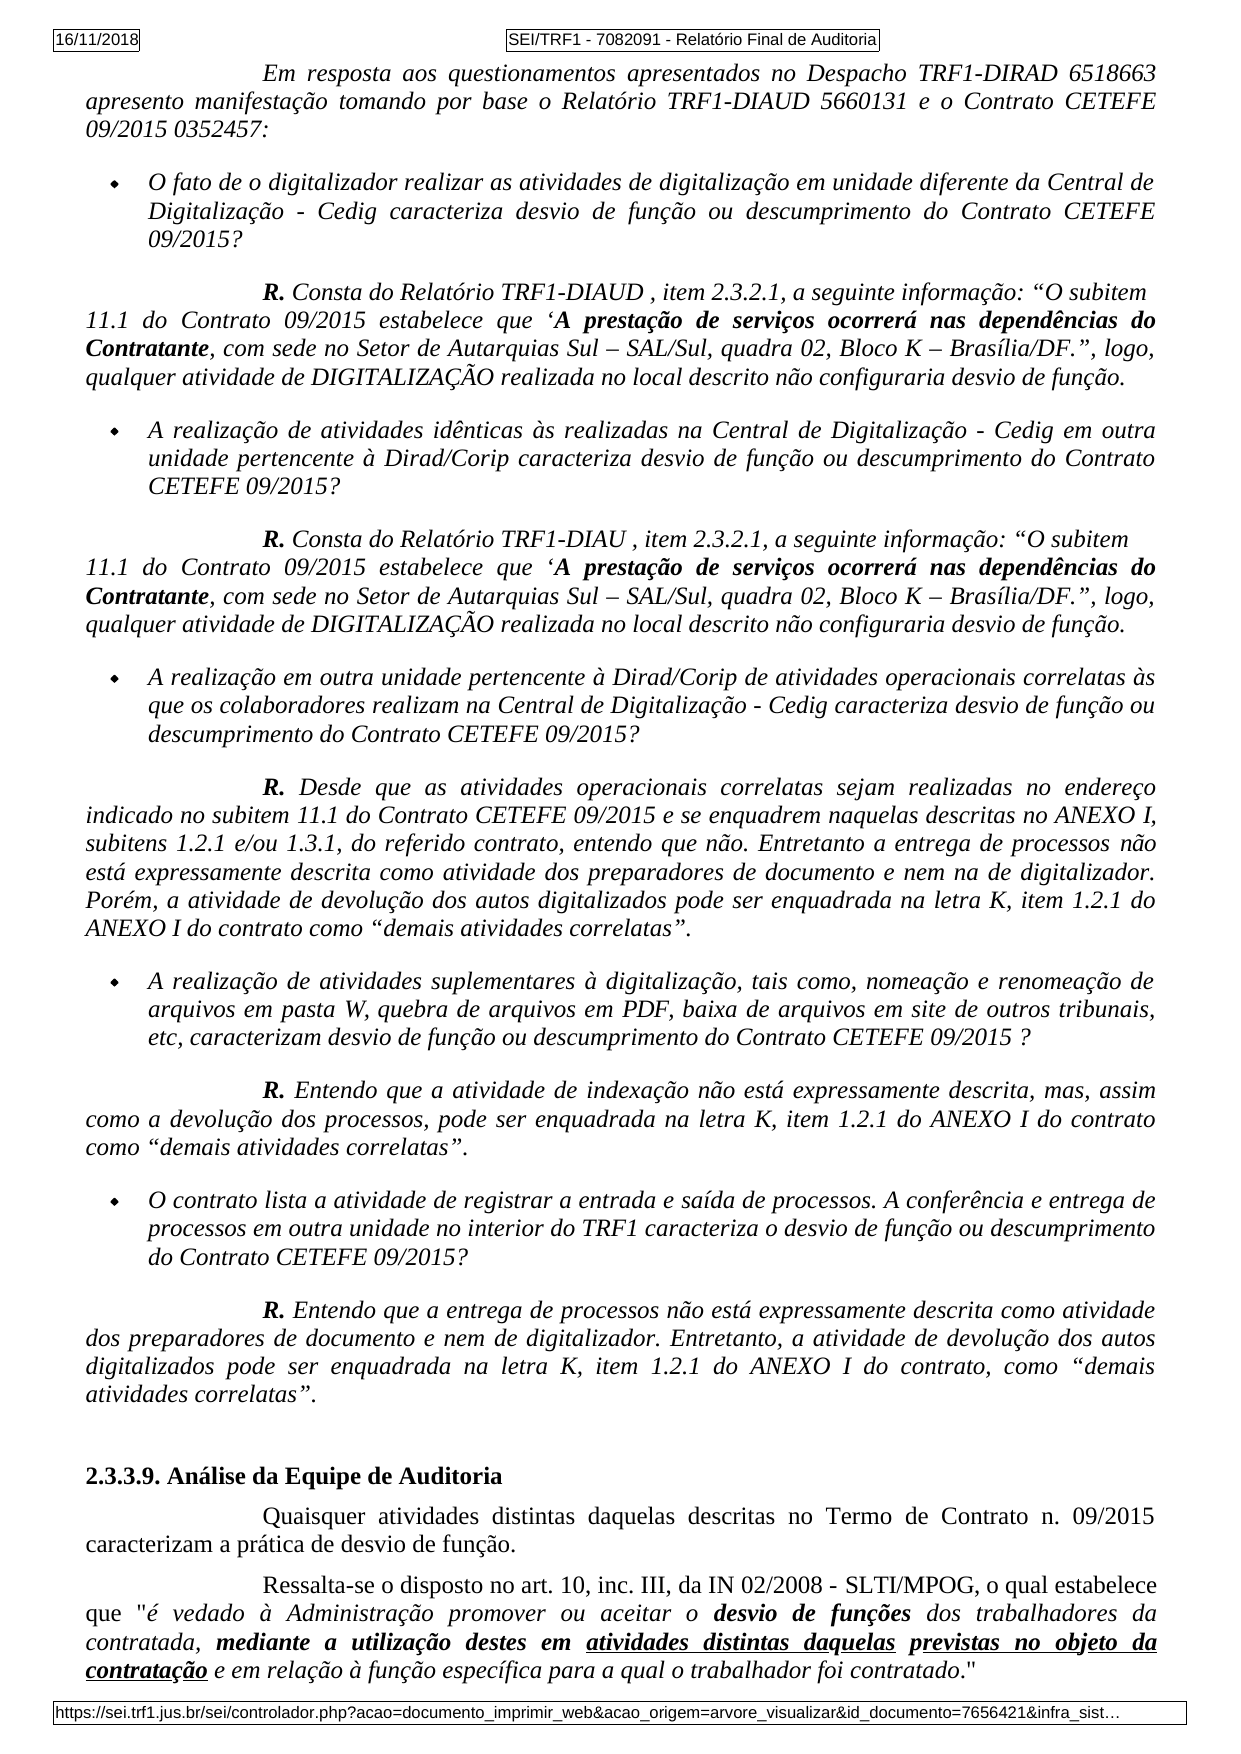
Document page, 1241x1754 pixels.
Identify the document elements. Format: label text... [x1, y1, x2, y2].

text 11.1 do Contrato 09/2015 estabelece que ‘A prestação de serviços ocorrerá nas dependências do Contratante, com sede no Setor de Autarquias Sul – SAL/Sul, quadra 02, Bloco K – Brasília/DF.”, logo, qualquer atividade de DIGITALIZAÇÃO realizada no local descrito não configuraria desvio de função. [85, 306, 1156, 391]
text A realização de atividades idênticas às realizadas na Central de Digitalização - Cedig em outra unidade pertencente à Dirad/Corip caracteriza desvio de função ou descumprimento do Contrato CETEFE 09/2015? [148, 416, 1157, 500]
text R. Desde que as atividades operacionais correlatas sejam realizadas no endereço indicado no subitem 11.1 do Contrato CETEFE 09/2015 e se enquadrem naquelas descritas no ANEXO I, subitens 1.2.1 e/ou 1.3.1, do referido contrato, entendo que não. Entretanto a entrega de processos não está expressamente descrita como atividade dos preparadores de documento e nem na de digitalizador. Porém, a atividade de devolução dos autos digitalizados pode ser enquadrada na letra K, item 1.2.1 do ANEXO I do contrato como “demais atividades correlatas”. [85, 772, 1157, 942]
text R. Consta do Relatório TRF1-DIAUD , item 2.3.2.1, a seguinte informação: “O subitem [262, 277, 1182, 306]
text Em resposta aos questionamentos apresentados no Despacho TRF1-DIRAD 6518663 apresento manifestação tomando por base o Relatório TRF1-DIAUD 5660131 e o Contrato CETEFE 09/2015 0352457: [85, 59, 1157, 143]
text 11.1 do Contrato 09/2015 estabelece que ‘A prestação de serviços ocorrerá nas dependências do Contratante, com sede no Setor de Autarquias Sul – SAL/Sul, quadra 02, Bloco K – Brasília/DF.”, logo, qualquer atividade de DIGITALIZAÇÃO realizada no local descrito não configuraria desvio de função. [85, 553, 1156, 638]
text R. Consta do Relatório TRF1-DIAU , item 2.3.2.1, a seguinte informação: “O subitem [262, 525, 1182, 553]
text R. Entendo que a atividade de indexação não está expressamente descrita, mas, assim como a devolução dos processos, pode ser enquadrada na letra K, item 1.2.1 do ANEXO I do contrato como “demais atividades correlatas”. [85, 1076, 1157, 1161]
text A realização de atividades suplementares à digitalização, tais como, nomeação e renomeação de arquivos em pasta W, quebra de arquivos em PDF, baixa de arquivos em site de outros tribunais, etc, caracterizam desvio de função ou descumprimento do Contrato CETEFE 09/2015 ? [148, 967, 1156, 1051]
subtitle Análise da Equipe de Auditoria [85, 1461, 1182, 1489]
text A realização em outra unidade pertencente à Dirad/Corip de atividades operacionais correlatas às que os colaboradores realizam na Central de Digitalização - Cedig caracteriza desvio de função ou descumprimento do Contrato CETEFE 09/2015? [148, 663, 1156, 747]
text Ressalta-se o disposto no art. 10, inc. III, da IN 02/2008 - SLTI/MPOG, o qual estabelece que "é vedado à Administração promover ou aceitar o desvio de funções dos trabalhadores da contratada, mediante a utilização destes em atividades distintas daquelas previstas no objeto da contratação e em relação à função específica para a qual o trabalhador foi contratado." [85, 1571, 1157, 1683]
text O fato de o digitalizador realizar as atividades de digitalização em unidade diferente da Central de Digitalização - Cedig caracteriza desvio de função ou descumprimento do Contrato CETEFE 09/2015? [148, 168, 1156, 253]
text Quaisquer atividades distintas daquelas descritas no Termo de Contrato n. 09/2015 caracterizam a prática de desvio de função. [85, 1502, 1156, 1558]
text R. Entendo que a entrega de processos não está expressamente descrita como atividade dos preparadores de documento e nem de digitalizador. Entretanto, a atividade de devolução dos autos digitalizados pode ser enquadrada na letra K, item 1.2.1 do ANEXO I do contrato, como “demais atividades correlatas”. [85, 1296, 1156, 1408]
text O contrato lista a atividade de registrar a entrada e saída de processos. A conferência e entrega de processos em outra unidade no interior do TRF1 caracteriza o desvio de função ou descumprimento do Contrato CETEFE 09/2015? [148, 1186, 1157, 1271]
